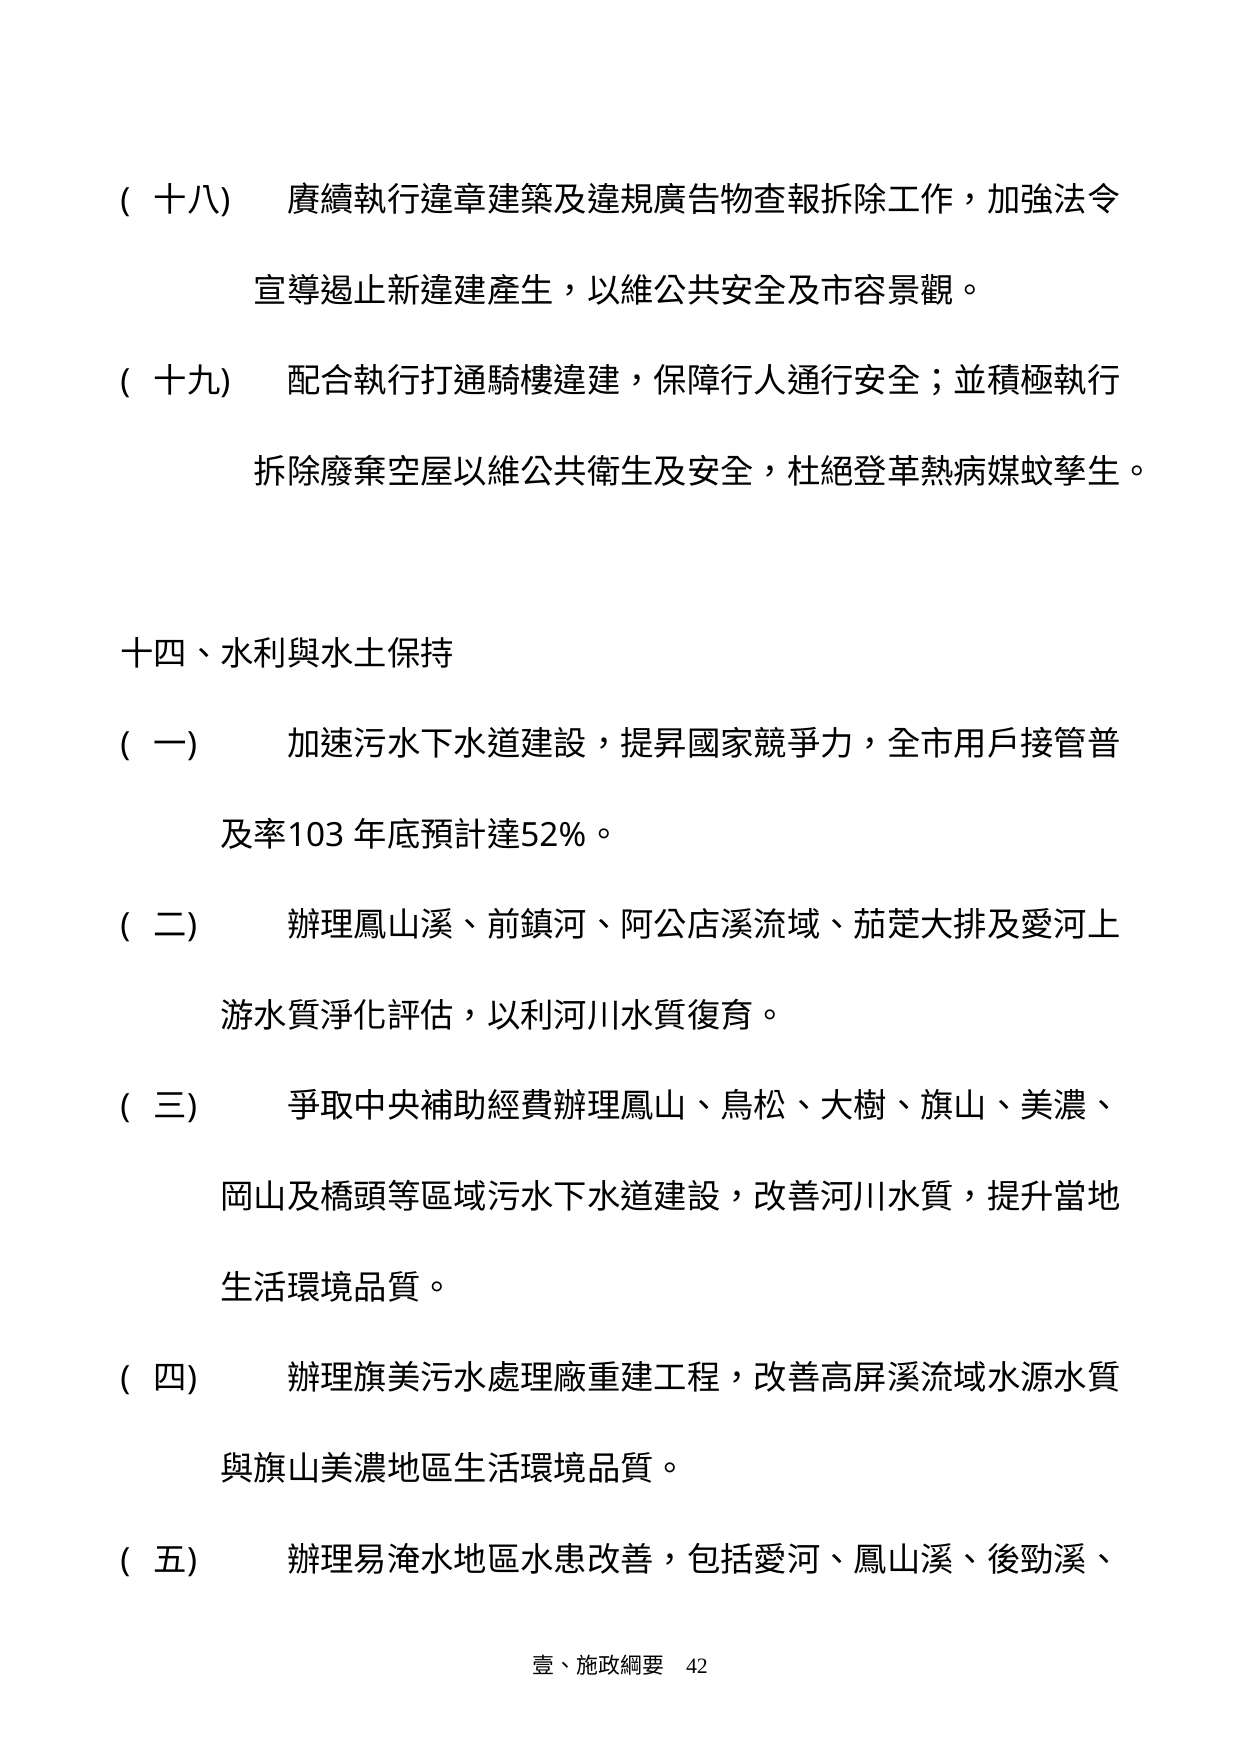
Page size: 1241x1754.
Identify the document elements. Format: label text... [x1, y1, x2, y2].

list 辦理易淹水地區水患改善，包括愛河、鳳山溪、後勁溪、 [120, 1511, 1120, 1602]
list 辦理旗美污水處理廠重建工程，改善高屏溪流域水源水質與旗山美濃地區生活環境品質。 [120, 1330, 1120, 1511]
text 十四、水利與水土保持 [120, 605, 1120, 696]
list 辦理鳳山溪、前鎮河、阿公店溪流域、茄萣大排及愛河上游水質淨化評估，以利河川水質復育。 [120, 877, 1120, 1058]
list 賡續執行違章建築及違規廣告物查報拆除工作，加強法令宣導遏止新違建產生，以維公共安全及市容景觀。 [120, 152, 1120, 333]
list 配合執行打通騎樓違建，保障行人通行安全；並積極執行拆除廢棄空屋以維公共衛生及安全，杜絕登革熱病媒蚊孳生。 [120, 333, 1120, 514]
list 爭取中央補助經費辦理鳳山、鳥松、大樹、旗山、美濃、岡山及橋頭等區域污水下水道建設，改善河川水質，提升當地生活環境品質。 [120, 1058, 1120, 1330]
list 加速污水下水道建設，提昇國家競爭力，全市用戶接管普及率103年底預計達52%。 [120, 696, 1120, 877]
